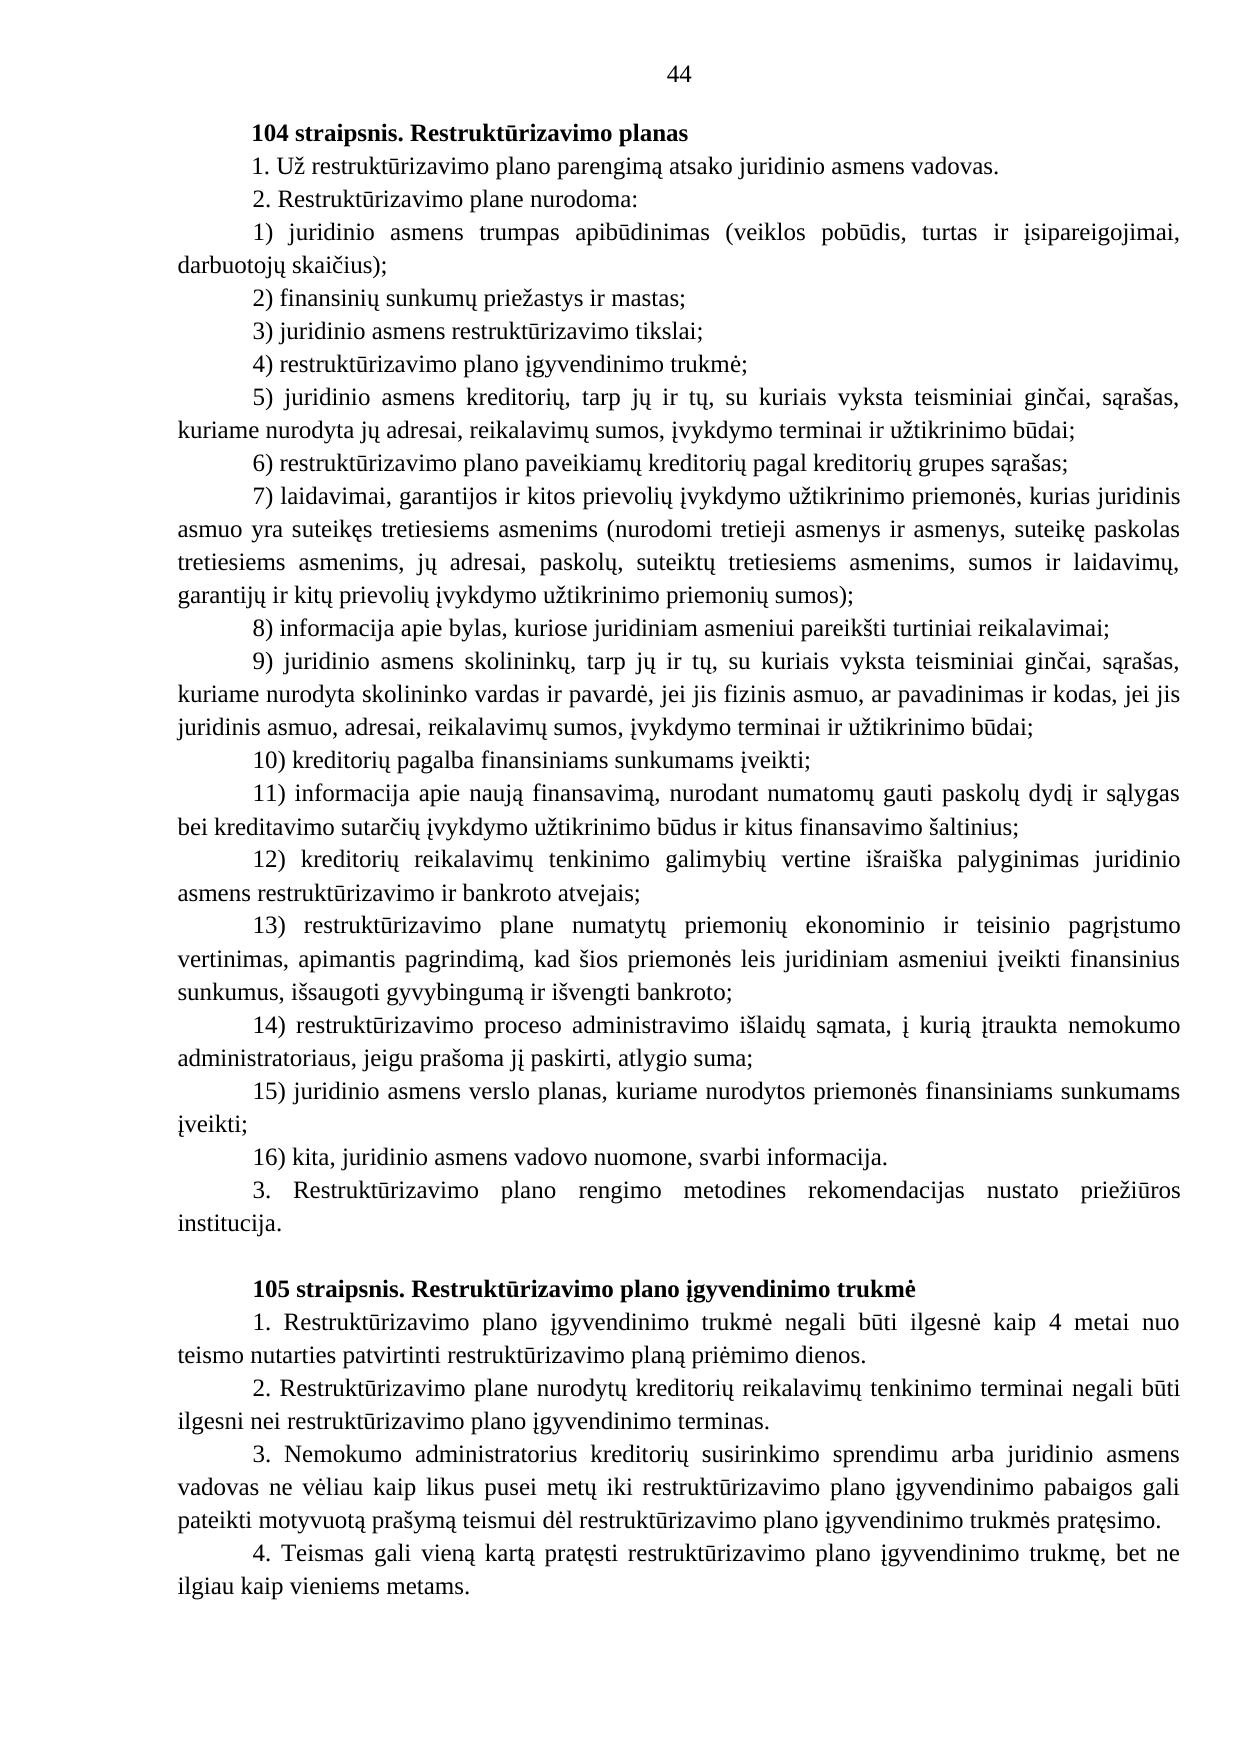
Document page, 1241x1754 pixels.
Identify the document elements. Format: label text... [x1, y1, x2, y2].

text 104 straipsnis. Restruktūrizavimo planas [177, 118, 1181, 147]
text 2) finansinių sunkumų priežastys ir mastas; [177, 283, 1181, 312]
text 6) restruktūrizavimo plano paveikiamų kreditorių pagal kreditorių grupes sąrašas; [177, 448, 1181, 477]
text 4. Teismas gali vieną kartą pratęsti restruktūrizavimo plano įgyvendinimo trukmę, bet ne ilgiau kaip vieniems metams. [177, 1538, 1181, 1600]
text 8) informacija apie bylas, kuriose juridiniam asmeniui pareikšti turtiniai reikalavimai; [177, 613, 1181, 642]
text 3) juridinio asmens restruktūrizavimo tikslai; [177, 316, 1181, 345]
text 4) restruktūrizavimo plano įgyvendinimo trukmė; [177, 349, 1181, 378]
text 3. Restruktūrizavimo plano rengimo metodines rekomendacijas nustato priežiūros institucija. [177, 1175, 1181, 1237]
text 7) laidavimai, garantijos ir kitos prievolių įvykdymo užtikrinimo priemonės, kurias juridinis asmuo yra suteikęs tretiesiems asmenims (nurodomi tretieji asmenys ir asmenys, suteikę paskolas tretiesiems asmenims, jų adresai, paskolų, suteiktų tretiesiems asmenims, sumos ir laidavimų, garantijų ir kitų prievolių įvykdymo užtikrinimo priemonių sumos); [177, 481, 1181, 609]
text 13) restruktūrizavimo plane numatytų priemonių ekonominio ir teisinio pagrįstumo vertinimas, apimantis pagrindimą, kad šios priemonės leis juridiniam asmeniui įveikti finansinius sunkumus, išsaugoti gyvybingumą ir išvengti bankroto; [177, 911, 1181, 1005]
text 10) kreditorių pagalba finansiniams sunkumams įveikti; [177, 746, 1181, 774]
text 1) juridinio asmens trumpas apibūdinimas (veiklos pobūdis, turtas ir įsipareigojimai, darbuotojų skaičius); [177, 217, 1181, 279]
text 105 straipsnis. Restruktūrizavimo plano įgyvendinimo trukmė [177, 1274, 1181, 1303]
text 15) juridinio asmens verslo planas, kuriame nurodytos priemonės finansiniams sunkumams įveikti; [177, 1076, 1181, 1137]
text 1. Restruktūrizavimo plano įgyvendinimo trukmė negali būti ilgesnė kaip 4 metai nuo teismo nutarties patvirtinti restruktūrizavimo planą priėmimo dienos. [177, 1307, 1181, 1369]
text 11) informacija apie naują finansavimą, nurodant numatomų gauti paskolų dydį ir sąlygas bei kreditavimo sutarčių įvykdymo užtikrinimo būdus ir kitus finansavimo šaltinius; [177, 778, 1181, 840]
text 16) kita, juridinio asmens vadovo nuomone, svarbi informacija. [177, 1142, 1181, 1171]
text 9) juridinio asmens skolininkų, tarp jų ir tų, su kuriais vyksta teisminiai ginčai, sąrašas, kuriame nurodyta skolininko vardas ir pavardė, jei jis fizinis asmuo, ar pavadinimas ir kodas, jei jis juridinis asmuo, adresai, reikalavimų sumos, įvykdymo terminai ir užtikrinimo būdai; [177, 646, 1181, 741]
text 14) restruktūrizavimo proceso administravimo išlaidų sąmata, į kurią įtraukta nemokumo administratoriaus, jeigu prašoma jį paskirti, atlygio suma; [177, 1010, 1181, 1071]
text 12) kreditorių reikalavimų tenkinimo galimybių vertine išraiška palyginimas juridinio asmens restruktūrizavimo ir bankroto atvejais; [177, 844, 1181, 906]
text 5) juridinio asmens kreditorių, tarp jų ir tų, su kuriais vyksta teisminiai ginčai, sąrašas, kuriame nurodyta jų adresai, reikalavimų sumos, įvykdymo terminai ir užtikrinimo būdai; [177, 382, 1181, 444]
text 1. Už restruktūrizavimo plano parengimą atsako juridinio asmens vadovas. [177, 151, 1181, 180]
text 2. Restruktūrizavimo plane nurodytų kreditorių reikalavimų tenkinimo terminai negali būti ilgesni nei restruktūrizavimo plano įgyvendinimo terminas. [177, 1373, 1181, 1435]
text 3. Nemokumo administratorius kreditorių susirinkimo sprendimu arba juridinio asmens vadovas ne vėliau kaip likus pusei metų iki restruktūrizavimo plano įgyvendinimo pabaigos gali pateikti motyvuotą prašymą teismui dėl restruktūrizavimo plano įgyvendinimo trukmės pratęsimo. [177, 1439, 1181, 1534]
text 2. Restruktūrizavimo plane nurodoma: [252, 184, 1181, 213]
